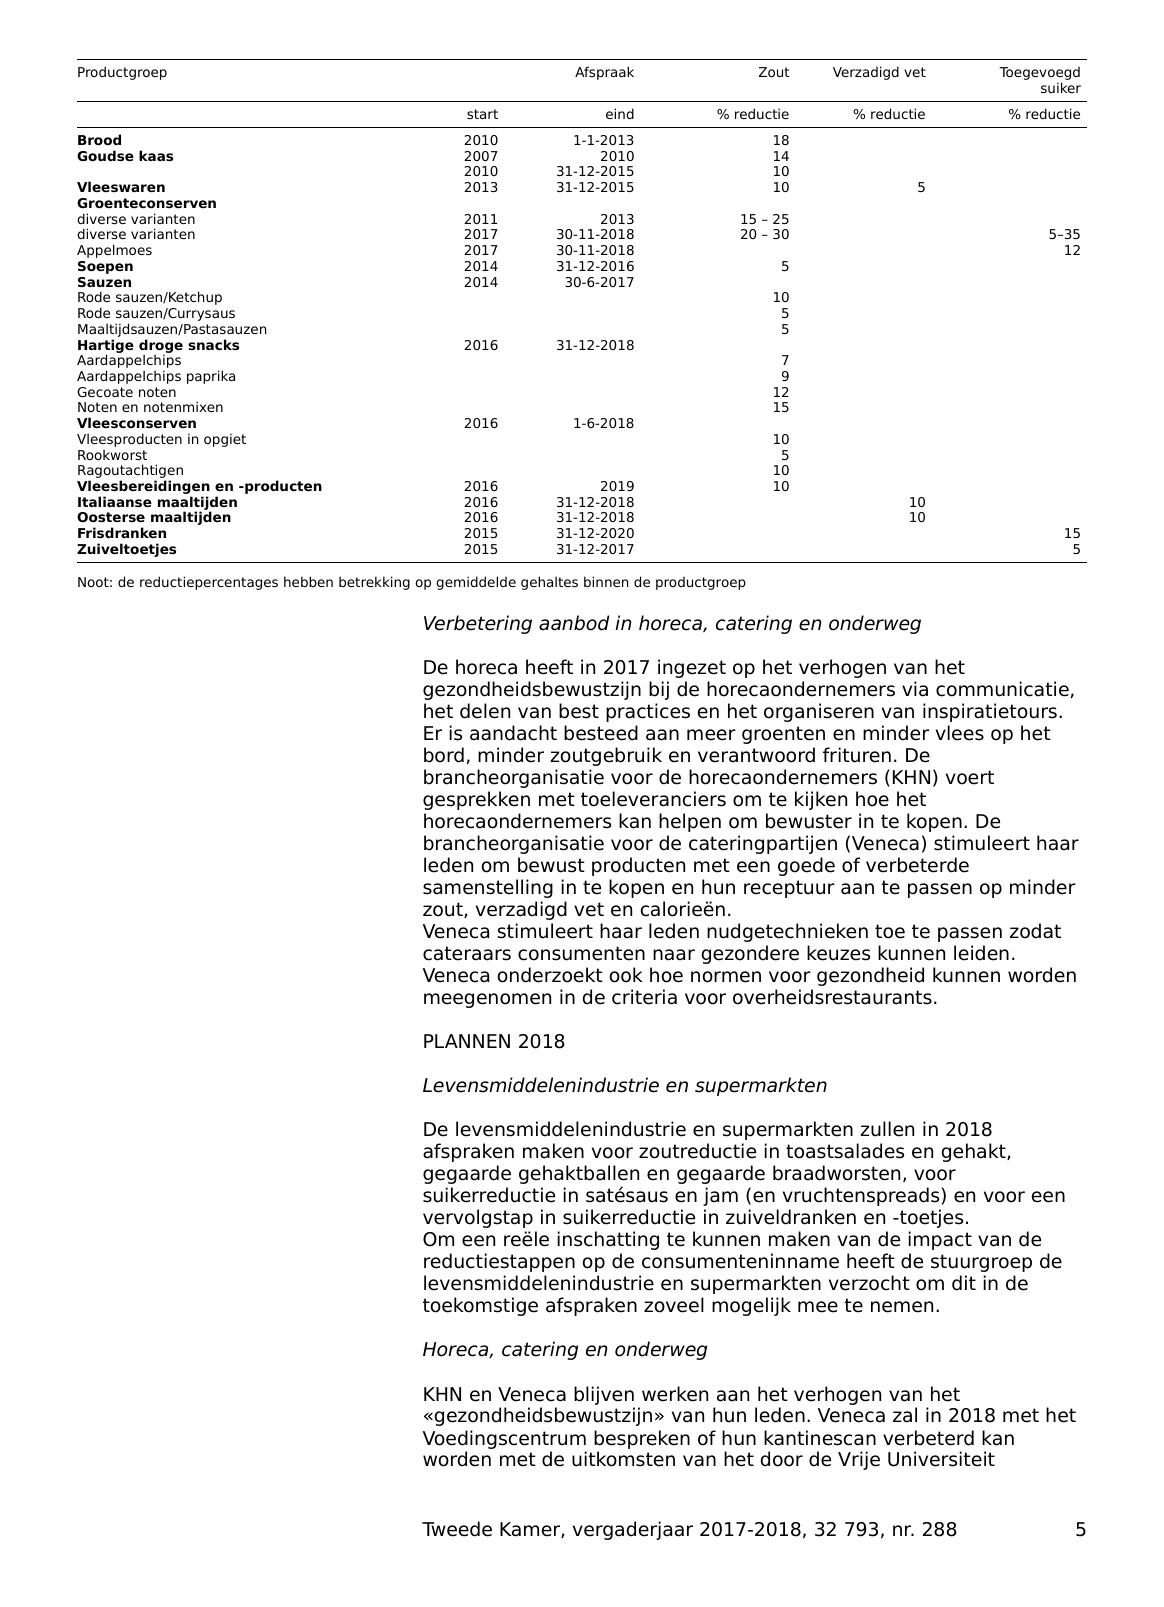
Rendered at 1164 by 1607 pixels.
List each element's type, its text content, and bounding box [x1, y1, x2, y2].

table_cell [931, 495, 1087, 510]
table_cell 5–35 [931, 227, 1087, 243]
table_cell 5 [931, 542, 1087, 562]
table_cell 1-6-2018 [504, 416, 640, 432]
table_cell 30-11-2018 [504, 227, 640, 243]
table_cell Brood [77, 128, 387, 148]
table_cell Frisdranken [77, 526, 387, 542]
table_cell [640, 542, 795, 562]
table_cell [795, 211, 931, 227]
subtitle Levensmiddelenindustrie en supermarkten [422, 1075, 1087, 1097]
table_cell [931, 211, 1087, 227]
table_cell [77, 164, 387, 180]
table_cell 2016 [387, 337, 504, 353]
table_header Afspraak [387, 60, 640, 101]
table_cell diverse varianten [77, 211, 387, 227]
table_cell Vleesproducten in opgiet [77, 432, 387, 447]
text KHN en Veneca blijven werken aan het verhogen van het «gezondheidsbewustzijn» van hun leden. Veneca zal in 2018 met het Voedingscentrum bespreken of hun kantinescan verbeterd kan worden met de uitkomsten van het door de Vrije Universiteit [422, 1383, 1087, 1471]
table_cell [504, 322, 640, 337]
table_cell Noten en notenmixen [77, 400, 387, 416]
table_cell [795, 448, 931, 463]
table_header Toegevoegd suiker [931, 60, 1087, 101]
table_cell 2013 [504, 211, 640, 227]
table_cell [931, 369, 1087, 384]
table_cell 15 – 25 [640, 211, 795, 227]
table_cell [795, 463, 931, 479]
table_cell start [387, 102, 504, 127]
table_cell 31-12-2015 [504, 164, 640, 180]
table_cell 2016 [387, 495, 504, 510]
table_cell [640, 274, 795, 290]
table_cell 10 [640, 463, 795, 479]
table_cell [795, 306, 931, 322]
table_cell [795, 290, 931, 306]
table_cell Vleesbereidingen en -producten [77, 479, 387, 494]
table_cell Rode sauzen/Currysaus [77, 306, 387, 322]
text De levensmiddelenindustrie en supermarkten zullen in 2018 afspraken maken voor zoutreductie in toastsalades en gehakt, gegaarde gehaktballen en gegaarde braadworsten, voor suikerreductie in satésaus en jam (en vruchtenspreads) en voor een vervolgstap in suikerreductie in zuiveldranken en -toetjes. [422, 1119, 1087, 1229]
table_cell 10 [795, 510, 931, 526]
table_cell [504, 400, 640, 416]
table_cell Goudse kaas [77, 149, 387, 164]
table_cell 10 [640, 180, 795, 196]
table_cell 2019 [504, 479, 640, 494]
table_cell 18 [640, 128, 795, 148]
table_cell Aardappelchips paprika [77, 369, 387, 384]
table_cell 31-12-2016 [504, 259, 640, 274]
table_cell [504, 432, 640, 447]
table_cell 2010 [504, 149, 640, 164]
table_cell [931, 416, 1087, 432]
table_cell [795, 149, 931, 164]
table_cell Oosterse maaltijden [77, 510, 387, 526]
table_cell diverse varianten [77, 227, 387, 243]
table_cell [387, 385, 504, 400]
table_cell 2013 [387, 180, 504, 196]
table_cell [795, 164, 931, 180]
table_cell Soepen [77, 259, 387, 274]
table_cell 15 [931, 526, 1087, 542]
table_cell [77, 102, 387, 127]
table_cell Noot: de reductiepercentages hebben betrekking op gemiddelde gehaltes binnen de productgroep [77, 563, 1087, 591]
table_cell [931, 463, 1087, 479]
table_cell 10 [640, 479, 795, 494]
table_cell [795, 274, 931, 290]
table_cell Italiaanse maaltijden [77, 495, 387, 510]
table_cell 2011 [387, 211, 504, 227]
table_cell 2010 [387, 128, 504, 148]
table_cell % reductie [640, 102, 795, 127]
table_cell 31-12-2018 [504, 510, 640, 526]
table_cell Hartige droge snacks [77, 337, 387, 353]
table_cell [795, 432, 931, 447]
table_cell [640, 510, 795, 526]
table_cell [795, 353, 931, 369]
table_cell 5 [640, 448, 795, 463]
table_cell [387, 400, 504, 416]
table_cell 5 [640, 259, 795, 274]
table_cell [387, 369, 504, 384]
table_cell 2016 [387, 479, 504, 494]
table_cell 5 [795, 180, 931, 196]
table_cell 31-12-2020 [504, 526, 640, 542]
table_cell [640, 243, 795, 259]
table_cell [504, 290, 640, 306]
table_cell 7 [640, 353, 795, 369]
text Veneca stimuleert haar leden nudgetechnieken toe te passen zodat cateraars consumenten naar gezondere keuzes kunnen leiden. Veneca onderzoekt ook hoe normen voor gezondheid kunnen worden meegenomen in de criteria voor overheidsrestaurants. [422, 921, 1087, 1009]
table_cell % reductie [931, 102, 1087, 127]
table_header Verzadigd vet [795, 60, 931, 101]
table_cell [931, 259, 1087, 274]
table_cell Aardappelchips [77, 353, 387, 369]
table_cell Maaltijdsauzen/Pastasauzen [77, 322, 387, 337]
table_cell Rookworst [77, 448, 387, 463]
table_cell Appelmoes [77, 243, 387, 259]
table_cell [931, 448, 1087, 463]
table_cell 14 [640, 149, 795, 164]
table_cell [795, 196, 931, 211]
subtitle Horeca, catering en onderweg [422, 1339, 1087, 1361]
table_cell Vleesconserven [77, 416, 387, 432]
table_cell [931, 306, 1087, 322]
table_cell [795, 337, 931, 353]
table_cell 5 [640, 322, 795, 337]
table_cell [931, 353, 1087, 369]
table_cell [931, 180, 1087, 196]
table_cell 2014 [387, 274, 504, 290]
table_cell [931, 322, 1087, 337]
table_cell [387, 322, 504, 337]
table_cell [795, 259, 931, 274]
table_cell [795, 526, 931, 542]
table_cell 2017 [387, 227, 504, 243]
table_cell [931, 196, 1087, 211]
table_cell [504, 463, 640, 479]
table_cell [931, 400, 1087, 416]
table_cell Sauzen [77, 274, 387, 290]
table_cell [795, 322, 931, 337]
table_cell 12 [931, 243, 1087, 259]
table_cell 9 [640, 369, 795, 384]
table_cell [387, 290, 504, 306]
table_cell 2015 [387, 526, 504, 542]
table_cell [795, 243, 931, 259]
table_cell [931, 149, 1087, 164]
table_cell 2015 [387, 542, 504, 562]
table_cell [504, 385, 640, 400]
table_cell [504, 196, 640, 211]
text De horeca heeft in 2017 ingezet op het verhogen van het gezondheidsbewustzijn bij de horecaondernemers via communicatie, het delen van best practices en het organiseren van inspiratietours. Er is aandacht besteed aan meer groenten en minder vlees op het bord, minder zoutgebruik en verantwoord frituren. De brancheorganisatie voor de horecaondernemers (KHN) voert gesprekken met toeleveranciers om te kijken hoe het horecaondernemers kan helpen om bewuster in te kopen. De brancheorganisatie voor de cateringpartijen (Veneca) stimuleert haar leden om bewust producten met een goede of verbeterde samenstelling in te kopen en hun receptuur aan te passen op minder zout, verzadigd vet en calorieën. [422, 657, 1087, 921]
table_cell [387, 353, 504, 369]
table_cell [504, 448, 640, 463]
table_cell [504, 353, 640, 369]
table_cell 2010 [387, 164, 504, 180]
table_cell [387, 196, 504, 211]
table_cell 31-12-2018 [504, 337, 640, 353]
table_cell 30-11-2018 [504, 243, 640, 259]
table_cell 2007 [387, 149, 504, 164]
table_cell 10 [640, 290, 795, 306]
table_cell [931, 337, 1087, 353]
table_cell 2016 [387, 510, 504, 526]
table_cell [931, 479, 1087, 494]
table_cell 31-12-2017 [504, 542, 640, 562]
table_cell [795, 479, 931, 494]
table_cell [387, 448, 504, 463]
table_cell Gecoate noten [77, 385, 387, 400]
text Om een reële inschatting te kunnen maken van de impact van de reductiestappen op de consumenteninname heeft de stuurgroep de levensmiddelenindustrie en supermarkten verzocht om dit in de toekomstige afspraken zoveel mogelijk mee te nemen. [422, 1229, 1087, 1317]
table_cell [931, 128, 1087, 148]
table_cell 20 – 30 [640, 227, 795, 243]
table_cell [795, 542, 931, 562]
table_cell 15 [640, 400, 795, 416]
table_cell [931, 510, 1087, 526]
table_cell 10 [640, 164, 795, 180]
table_cell [931, 432, 1087, 447]
text PLANNEN 2018 [422, 1031, 1087, 1053]
table_cell [795, 416, 931, 432]
table_cell 2014 [387, 259, 504, 274]
table_cell [504, 306, 640, 322]
table_cell 2016 [387, 416, 504, 432]
table_cell Ragoutachtigen [77, 463, 387, 479]
table_cell Groenteconserven [77, 196, 387, 211]
table_cell % reductie [795, 102, 931, 127]
table_cell [795, 369, 931, 384]
table_cell Rode sauzen/Ketchup [77, 290, 387, 306]
table_cell [931, 164, 1087, 180]
table_cell [795, 128, 931, 148]
table_cell 1-1-2013 [504, 128, 640, 148]
table_cell [931, 290, 1087, 306]
table_cell [931, 385, 1087, 400]
table_cell 5 [640, 306, 795, 322]
table_cell 31-12-2015 [504, 180, 640, 196]
table_cell [640, 416, 795, 432]
table_cell 10 [795, 495, 931, 510]
table_cell [931, 274, 1087, 290]
table_cell [640, 495, 795, 510]
table_cell [795, 227, 931, 243]
table_cell 2017 [387, 243, 504, 259]
table_cell Zuiveltoetjes [77, 542, 387, 562]
table_cell [387, 463, 504, 479]
table_cell 30-6-2017 [504, 274, 640, 290]
table_cell Vleeswaren [77, 180, 387, 196]
table_cell [640, 526, 795, 542]
subtitle Verbetering aanbod in horeca, catering en onderweg [422, 613, 1087, 635]
table_cell 31-12-2018 [504, 495, 640, 510]
table_cell eind [504, 102, 640, 127]
table_cell 12 [640, 385, 795, 400]
table_cell [387, 432, 504, 447]
table_cell [640, 337, 795, 353]
table_cell [504, 369, 640, 384]
table_cell [795, 385, 931, 400]
table_cell [795, 400, 931, 416]
table_cell 10 [640, 432, 795, 447]
table_cell [640, 196, 795, 211]
table_cell [387, 306, 504, 322]
table_header Productgroep [77, 60, 387, 101]
table_header Zout [640, 60, 795, 101]
